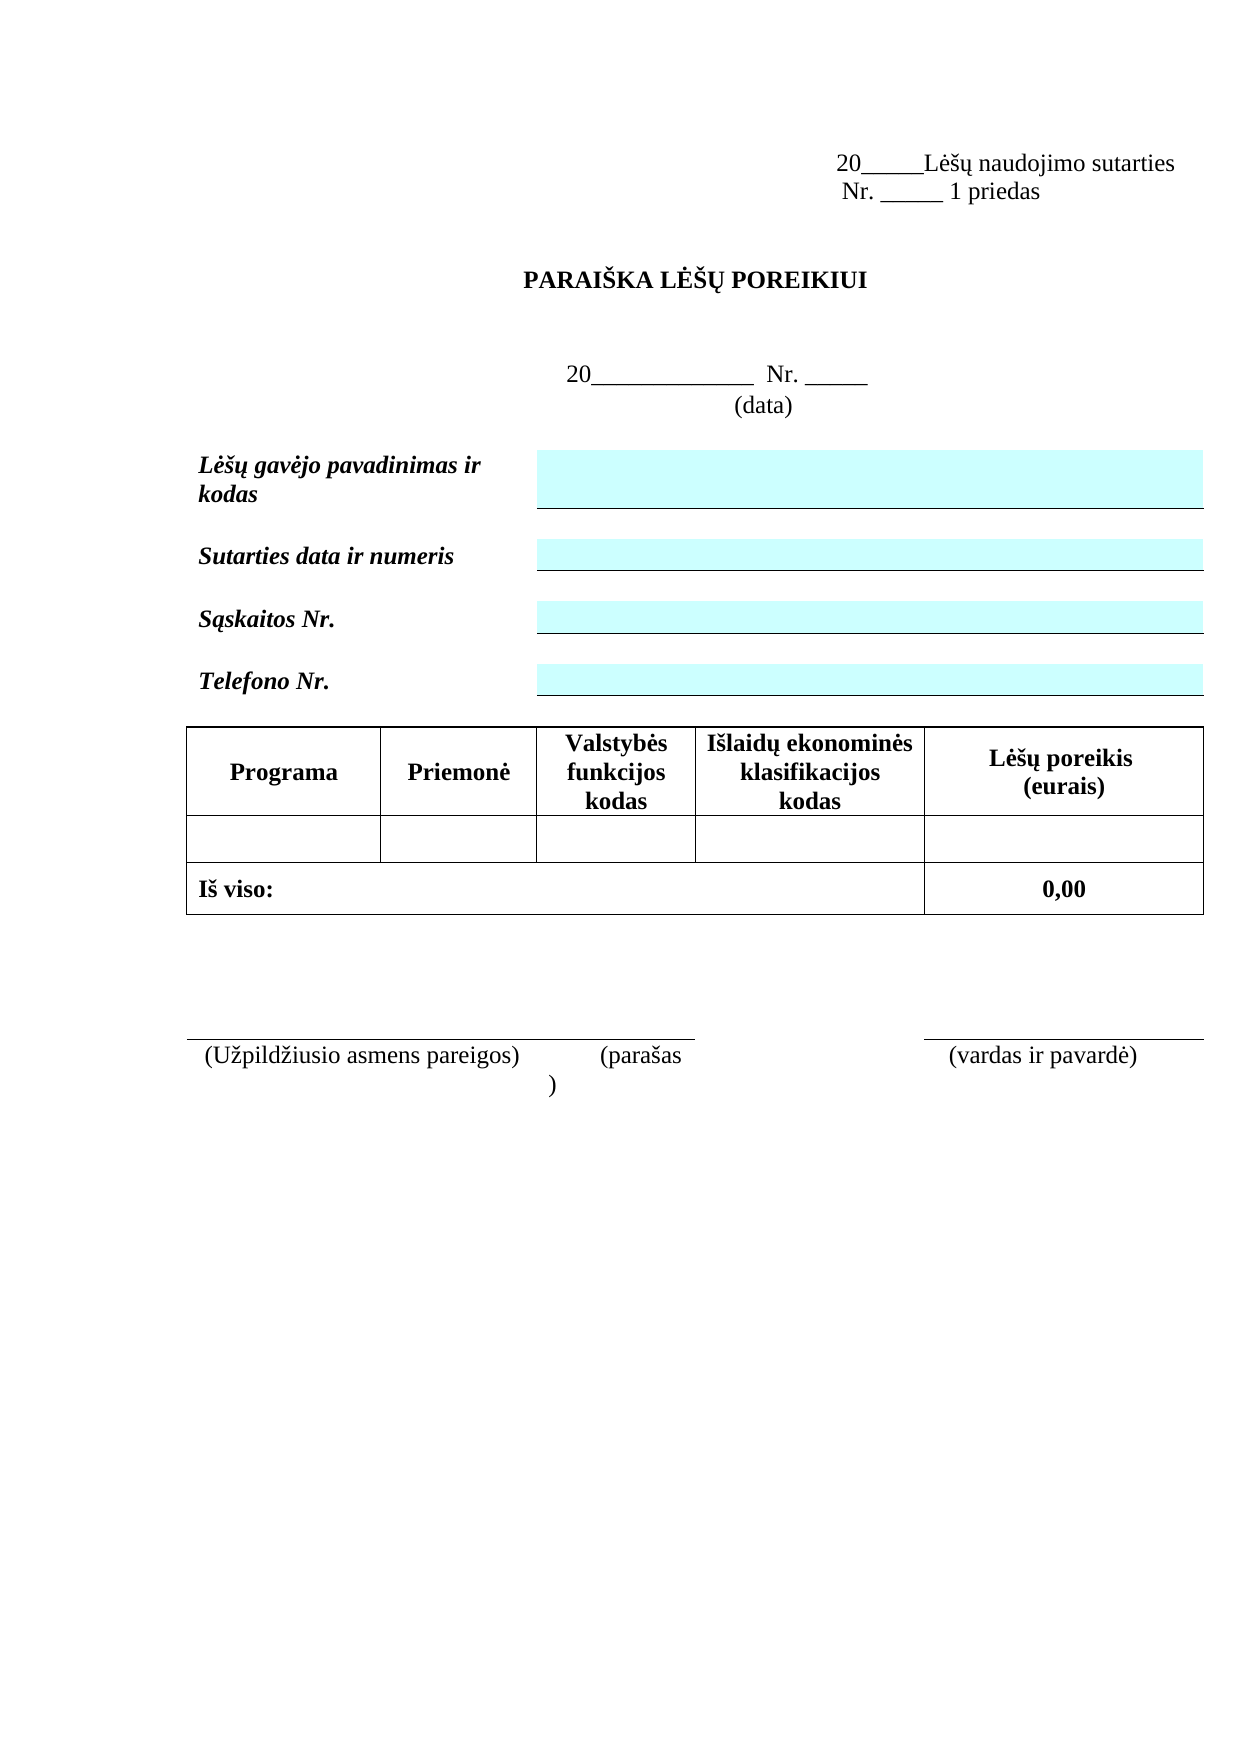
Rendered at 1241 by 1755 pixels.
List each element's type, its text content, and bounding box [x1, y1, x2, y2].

text 20_____Lėšų naudojimo sutarties [177, 148, 1181, 176]
table_cell Išlaidų ekonominės klasifikacijos kodas [696, 728, 924, 815]
table_cell Lėšų gavėjo pavadinimas ir kodas [187, 450, 537, 508]
table_cell [187, 695, 381, 726]
table_cell [381, 816, 536, 862]
table_cell Telefono Nr. [187, 664, 537, 695]
table_cell [381, 1008, 537, 1039]
table_cell [537, 539, 1203, 570]
table_cell [924, 1008, 1203, 1039]
table_cell Valstybės funkcijos kodas [537, 728, 695, 815]
table_cell [537, 915, 695, 945]
table_cell [537, 325, 695, 356]
table_cell [537, 509, 695, 539]
table_cell [695, 696, 924, 726]
table_cell [381, 945, 537, 976]
table_cell [537, 976, 695, 1008]
table_cell [695, 294, 924, 325]
table_cell [696, 816, 924, 862]
table_cell [537, 634, 695, 664]
table_cell [381, 915, 537, 945]
table_cell [695, 915, 924, 945]
table_cell [537, 450, 1203, 508]
text Nr. _____ 1 priedas [177, 176, 1181, 205]
table_cell [187, 915, 381, 945]
table_cell [924, 915, 1203, 945]
table_cell [924, 419, 1203, 450]
table_cell [695, 325, 924, 356]
table_cell [537, 419, 695, 450]
table_cell [187, 945, 381, 976]
table_cell Sutarties data ir numeris [187, 539, 537, 570]
table_cell [537, 664, 1203, 695]
table_cell (data) [187, 388, 1203, 419]
table_cell [537, 601, 1203, 633]
table_cell [925, 816, 1203, 862]
table_cell [381, 633, 537, 664]
table_cell (Užpildžiusio asmens pareigos) [187, 1040, 537, 1117]
table_cell [537, 945, 695, 976]
table_cell Sąskaitos Nr. [187, 601, 537, 633]
table_cell [695, 976, 924, 1008]
table_cell [695, 1039, 924, 1117]
table_cell [537, 696, 695, 726]
table_cell 20_____________ Nr. _____ [187, 356, 1203, 388]
table_cell [187, 508, 381, 539]
table_cell [187, 570, 381, 601]
table_cell [924, 634, 1203, 664]
table_cell Priemonė [381, 728, 536, 815]
table_cell [695, 571, 924, 601]
table_cell [695, 634, 924, 664]
table_cell (parašas) [537, 1040, 695, 1117]
table_cell [381, 695, 537, 726]
table_cell [537, 571, 695, 601]
table_cell [381, 419, 537, 450]
table_cell [187, 976, 381, 1008]
table_cell [187, 633, 381, 664]
table_cell [187, 294, 381, 325]
table_cell [695, 1008, 924, 1039]
table_cell (vardas ir pavardė) [924, 1040, 1203, 1117]
table_cell [381, 976, 537, 1008]
table_cell [695, 509, 924, 539]
table_cell Lėšų poreikis (eurais) [925, 728, 1203, 815]
table_cell 0,00 [925, 863, 1203, 914]
table_cell [381, 294, 537, 325]
table_cell [924, 976, 1203, 1008]
table_header PARAIŠKA LĖŠŲ POREIKIUI [187, 263, 1203, 294]
table_cell [924, 571, 1203, 601]
table_cell Programa [187, 728, 380, 815]
table_cell [924, 945, 1203, 976]
table_cell Iš viso: [187, 863, 924, 914]
table_cell [924, 509, 1203, 539]
table_cell [695, 945, 924, 976]
table_cell [381, 508, 537, 539]
table_cell [924, 696, 1203, 726]
table_cell [187, 1008, 381, 1039]
table_cell [187, 325, 381, 356]
table_cell [695, 419, 924, 450]
table_cell [187, 816, 380, 862]
table_cell [381, 325, 537, 356]
table_cell [537, 294, 695, 325]
table_cell [924, 294, 1203, 325]
table_cell [537, 816, 695, 862]
table_cell [187, 419, 381, 450]
table_cell [924, 325, 1203, 356]
table_cell [537, 1008, 695, 1039]
table_cell [381, 570, 537, 601]
